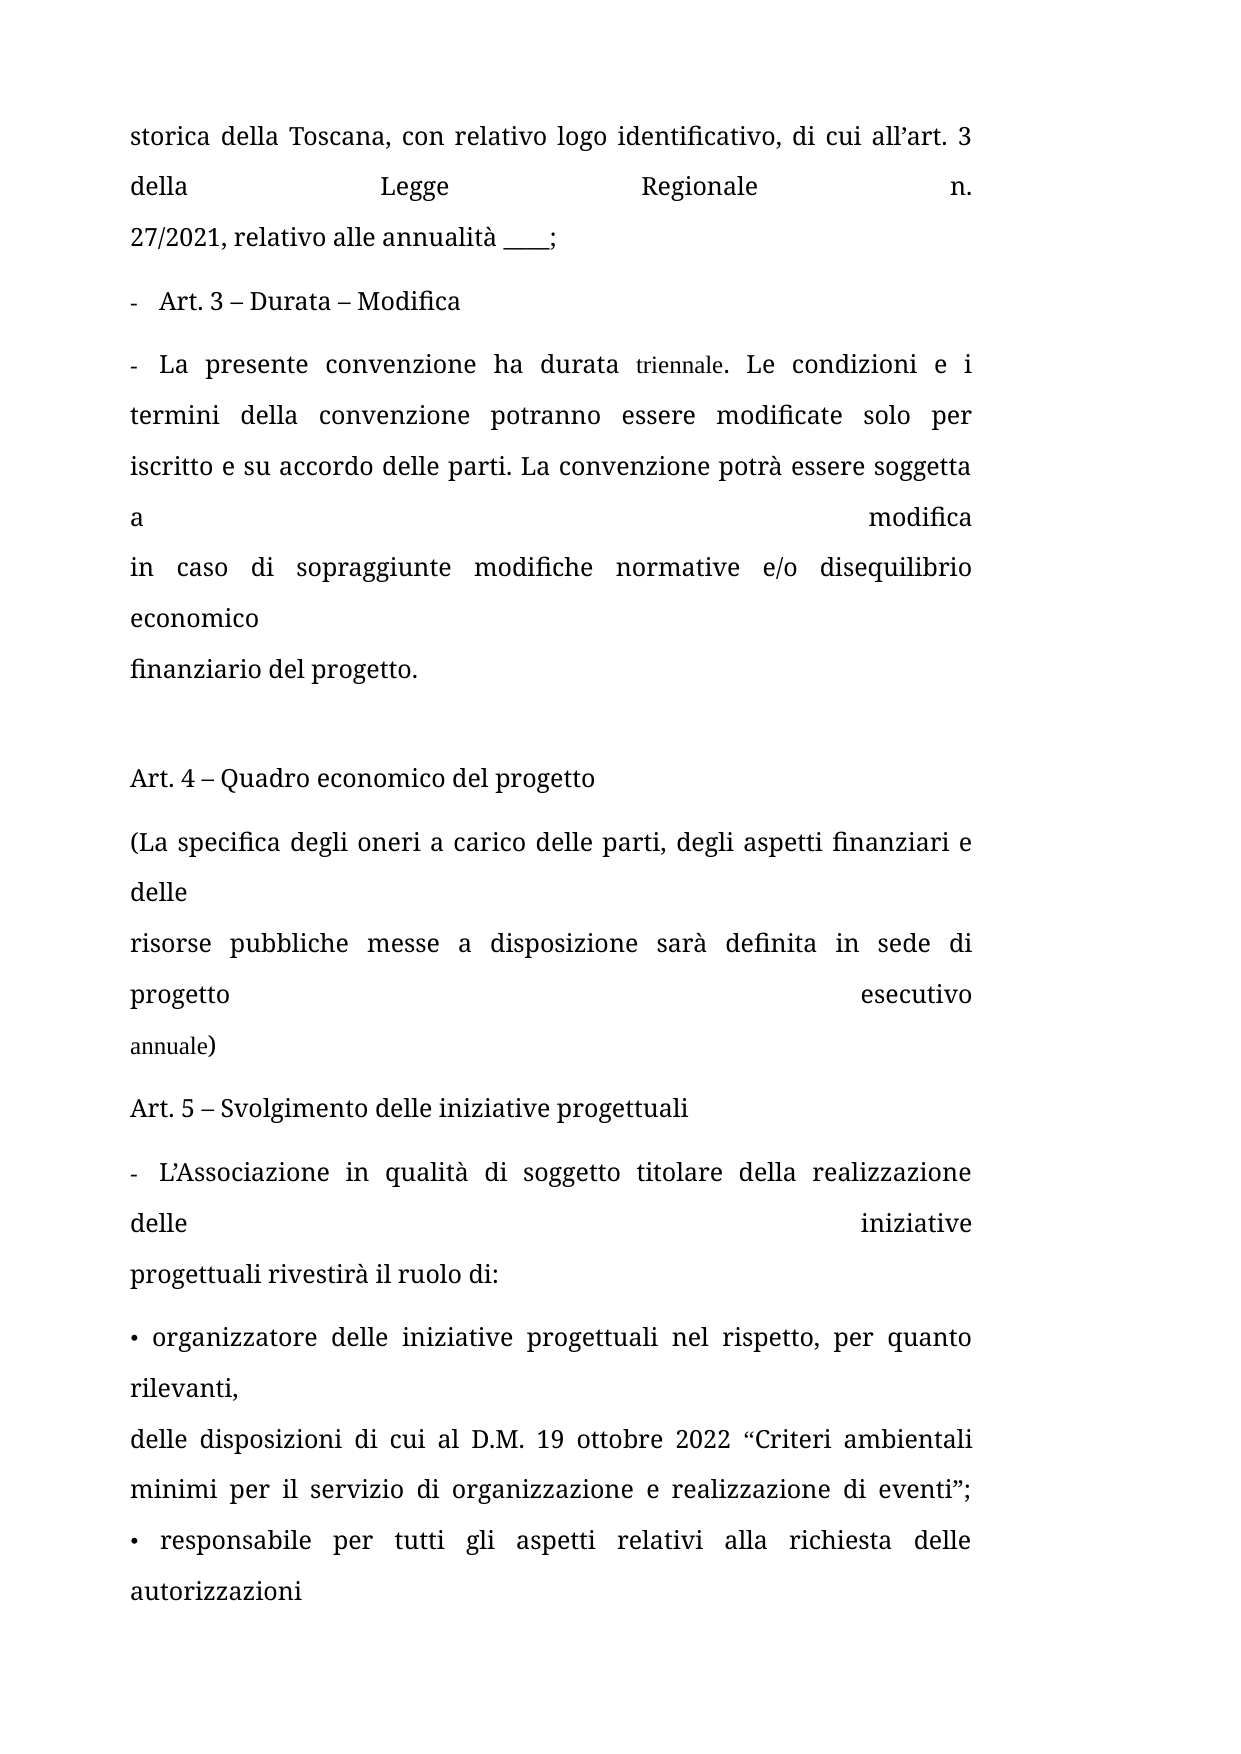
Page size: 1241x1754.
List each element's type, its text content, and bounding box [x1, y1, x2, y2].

list Art. 4 – Quadro economico del progetto [130, 715, 972, 795]
list storica della Toscana, con relativo logo identificativo, di cui all’art. 3 della Legge Regionale n. 27/2021, relativo alle annualità ____; [130, 118, 972, 254]
list Art. 5 – Svolgimento delle iniziative progettuali [130, 1091, 972, 1125]
list La presente convenzione ha durata triennale. Le condizioni e i termini della convenzione potranno essere modificate solo per iscritto e su accordo delle parti. La convenzione potrà essere soggetta a modifica in caso di sopraggiunte modifiche normative e/o disequilibrio economico finanziario del progetto. [130, 347, 972, 686]
list (La specifica degli oneri a carico delle parti, degli aspetti finanziari e delle risorse pubbliche messe a disposizione sarà definita in sede di progetto esecutivo annuale) [130, 824, 972, 1061]
list • organizzatore delle iniziative progettuali nel rispetto, per quanto rilevanti, delle disposizioni di cui al D.M. 19 ottobre 2022 “Criteri ambientali minimi per il servizio di organizzazione e realizzazione di eventi”; • responsabile per tutti gli aspetti relativi alla richiesta delle autorizzazioni [130, 1320, 972, 1608]
list Art. 3 – Durata – Modifica [130, 283, 972, 317]
list L’Associazione in qualità di soggetto titolare della realizzazione delle iniziative progettuali rivestirà il ruolo di: [130, 1155, 972, 1290]
